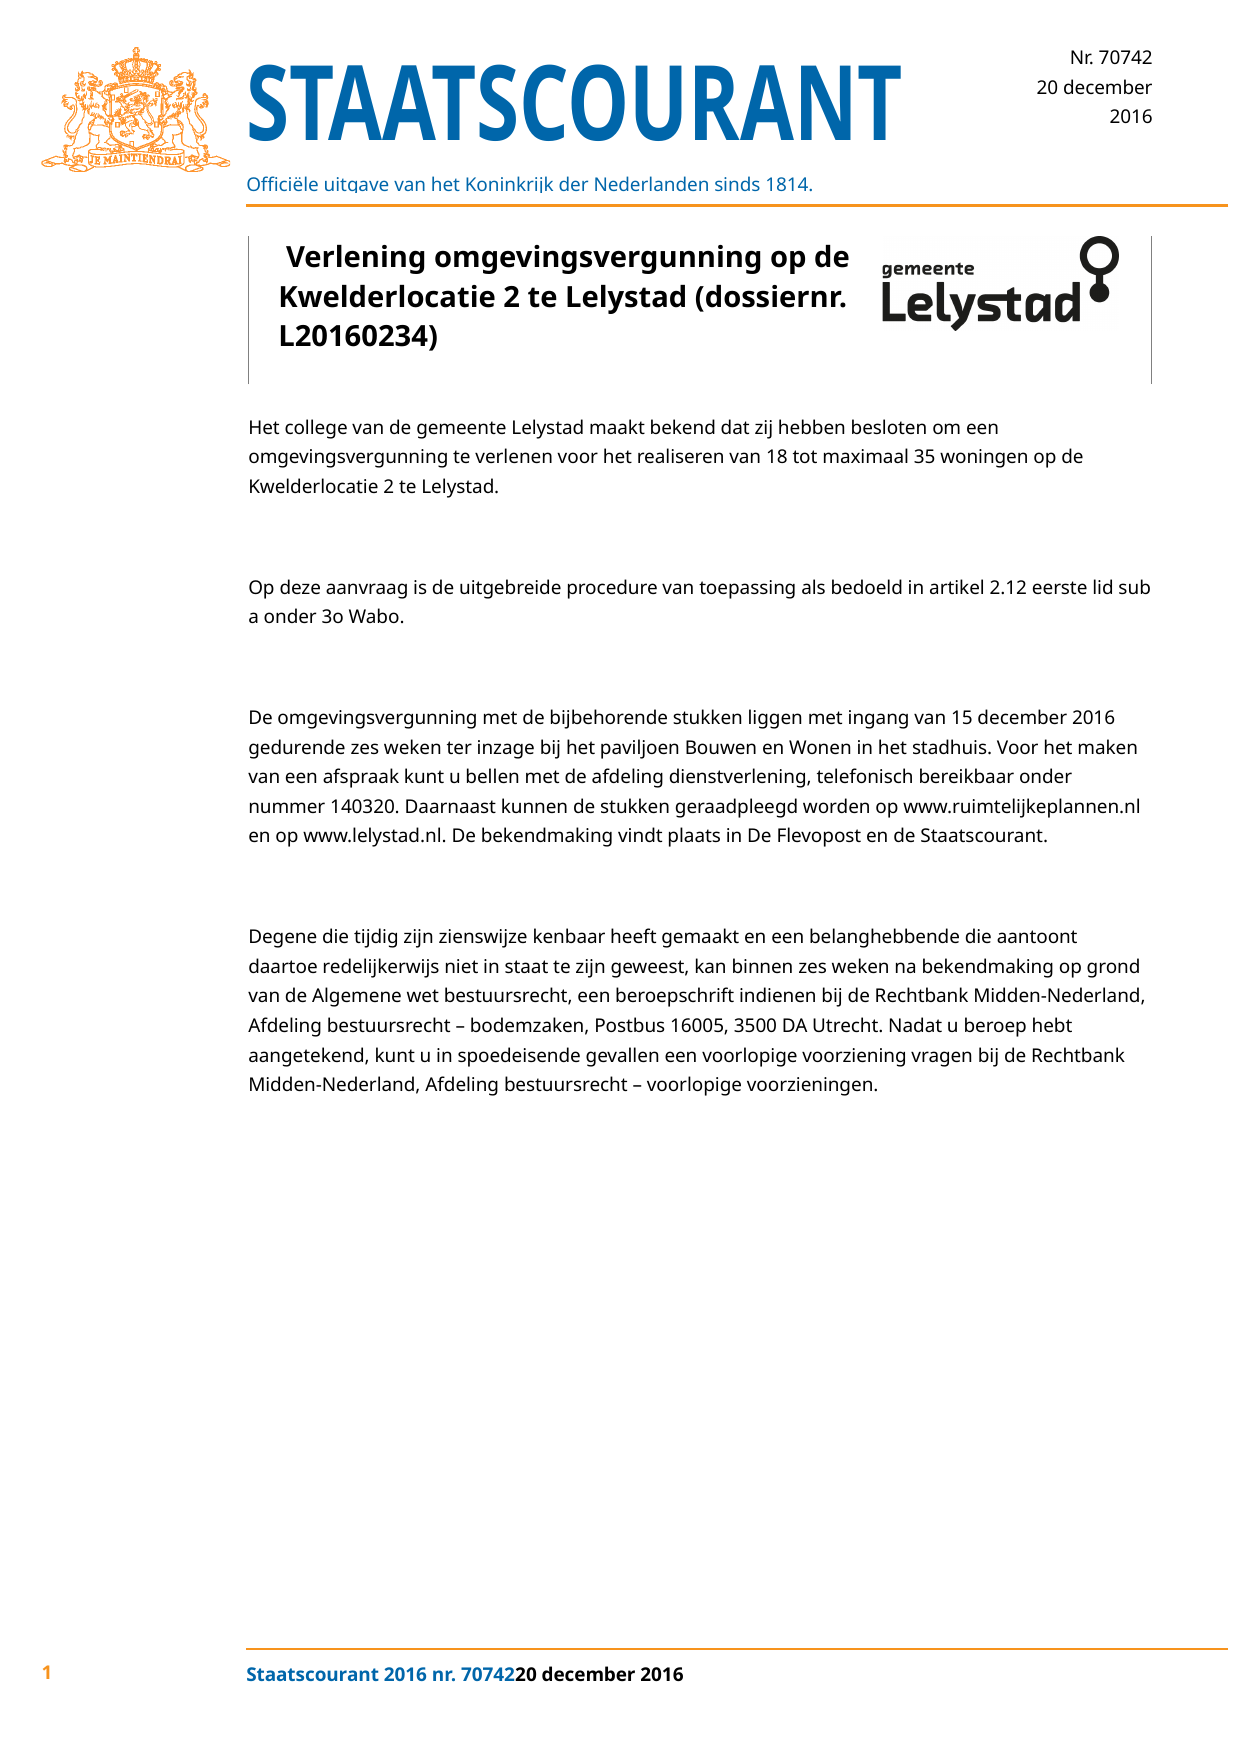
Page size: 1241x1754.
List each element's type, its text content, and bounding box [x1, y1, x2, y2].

picture [882, 236, 1119, 331]
text Degene die tijdig zijn zienswijze kenbaar heeft gemaakt en een belanghebbende die aantoont daartoe redelijkerwijs niet in staat te zijn geweest, kan binnen zes weken na bekendmaking op grond van de Algemene wet bestuursrecht, een beroepschrift indienen bij de Rechtbank Midden-Nederland, Afdeling bestuursrecht – bodemzaken, Postbus 16005, 3500 DA Utrecht. Nadat u beroep hebt aangetekend, kunt u in spoedeisende gevallen een voorlopige voorziening vragen bij de Rechtbank Midden-Nederland, Afdeling bestuursrecht – voorlopige voorzieningen. [248, 923, 1152, 1097]
table_header Verlening omgevingsvergunning op de Kwelderlocatie 2 te Lelystad (dossiernr. L20160234) [249, 236, 850, 384]
text Op deze aanvraag is de uitgebreide procedure van toepassing als bedoeld in artikel 2.12 eerste lid sub a onder 3o Wabo. [248, 574, 1152, 629]
table_header [850, 236, 1151, 384]
text De omgevingsvergunning met de bijbehorende stukken liggen met ingang van 15 december 2016 gedurende zes weken ter inzage bij het paviljoen Bouwen en Wonen in het stadhuis. Voor het maken van een afspraak kunt u bellen met de afdeling dienstverlening, telefonisch bereikbaar onder nummer 140320. Daarnaast kunnen de stukken geraadpleegd worden op www.ruimtelijkeplannen.nl en op www.lelystad.nl. De bekendmaking vindt plaats in De Flevopost en de Staatscourant. [248, 704, 1152, 848]
picture [41, 47, 231, 172]
text Het college van de gemeente Lelystad maakt bekend dat zij hebben besloten om een omgevingsvergunning te verlenen voor het realiseren van 18 tot maximaal 35 woningen op de Kwelderlocatie 2 te Lelystad. [248, 414, 1152, 499]
